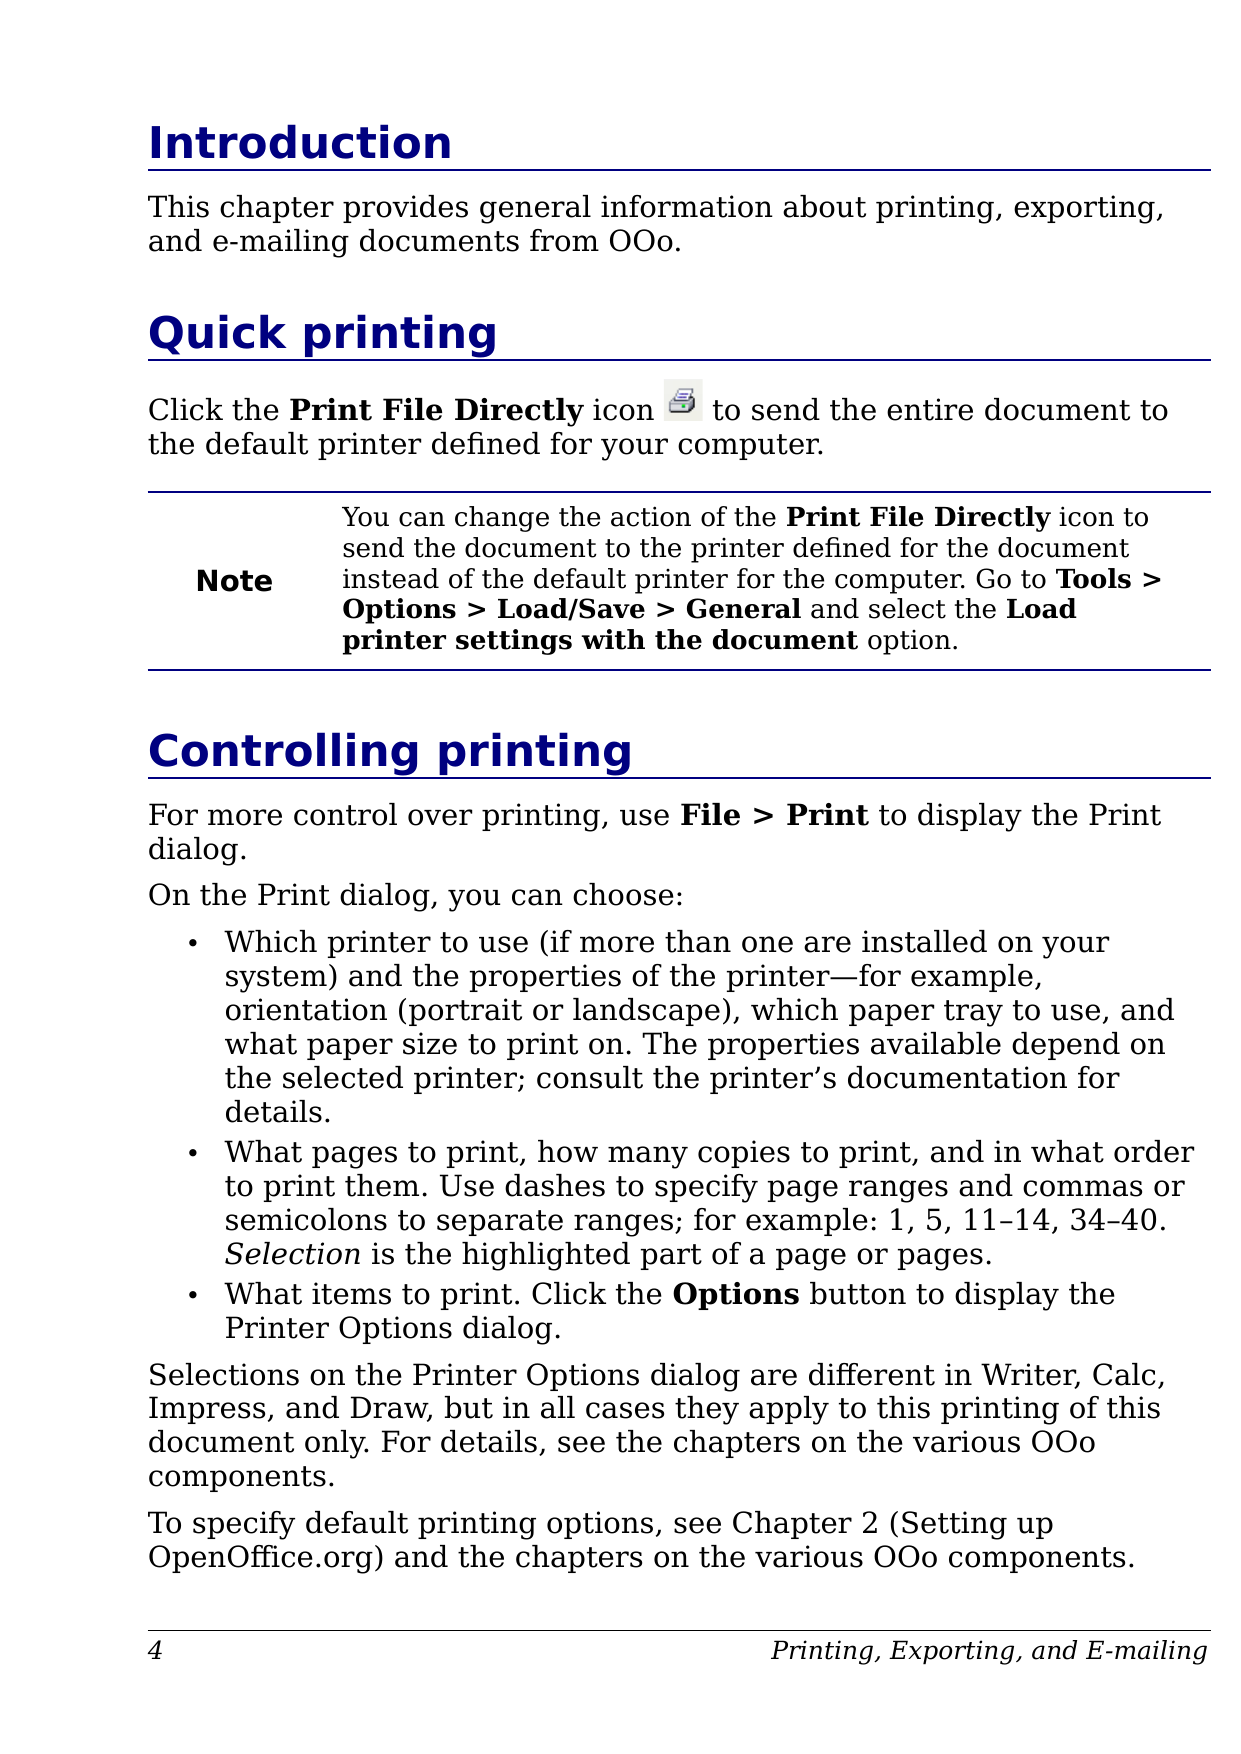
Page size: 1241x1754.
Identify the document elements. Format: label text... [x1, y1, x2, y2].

text On the Print dialog, you can choose: [148, 879, 1211, 913]
text Click the Print File Directly icon to send the entire document to the default printer defined for your computer. [148, 379, 1211, 461]
table_header Note [148, 493, 321, 669]
text To specify default printing options, see Chapter 2 (Setting up OpenOffice.org) and the chapters on the various OOo components. [148, 1506, 1211, 1574]
picture [663, 379, 703, 421]
table_header You can change the action of the Print File Directly icon to send the document to the printer defined for the document instead of the default printer for the computer. Go to Tools > Options > Load/Save > General and select the Load printer settings with the document option. [321, 493, 1211, 669]
text For more control over printing, use File > Print to display the Print dialog. [148, 798, 1211, 866]
subtitle Controlling printing [148, 726, 1211, 777]
text This chapter provides general information about printing, exporting, and e-mailing documents from OOo. [148, 190, 1211, 258]
subtitle Introduction [148, 118, 1211, 169]
text Selections on the Printer Options dialog are different in Writer, Calc, Impress, and Draw, but in all cases they apply to this printing of this document only. For details, see the chapters on the various OOo components. [148, 1358, 1211, 1494]
list What items to print. Click the Options button to display the Printer Options dialog. [185, 1277, 1211, 1346]
list Which printer to use (if more than one are installed on your system) and the properties of the printer—for example, orientation (portrait or landscape), which paper tray to use, and what paper size to print on. The properties available depend on the selected printer; consult the printer’s documentation for details. [185, 925, 1211, 1129]
list What pages to print, how many copies to print, and in what order to print them. Use dashes to specify page ranges and commas or semicolons to separate ranges; for example: 1, 5, 11–14, 34–40. Selection is the highlighted part of a page or pages. [185, 1135, 1211, 1271]
subtitle Quick printing [148, 308, 1211, 359]
